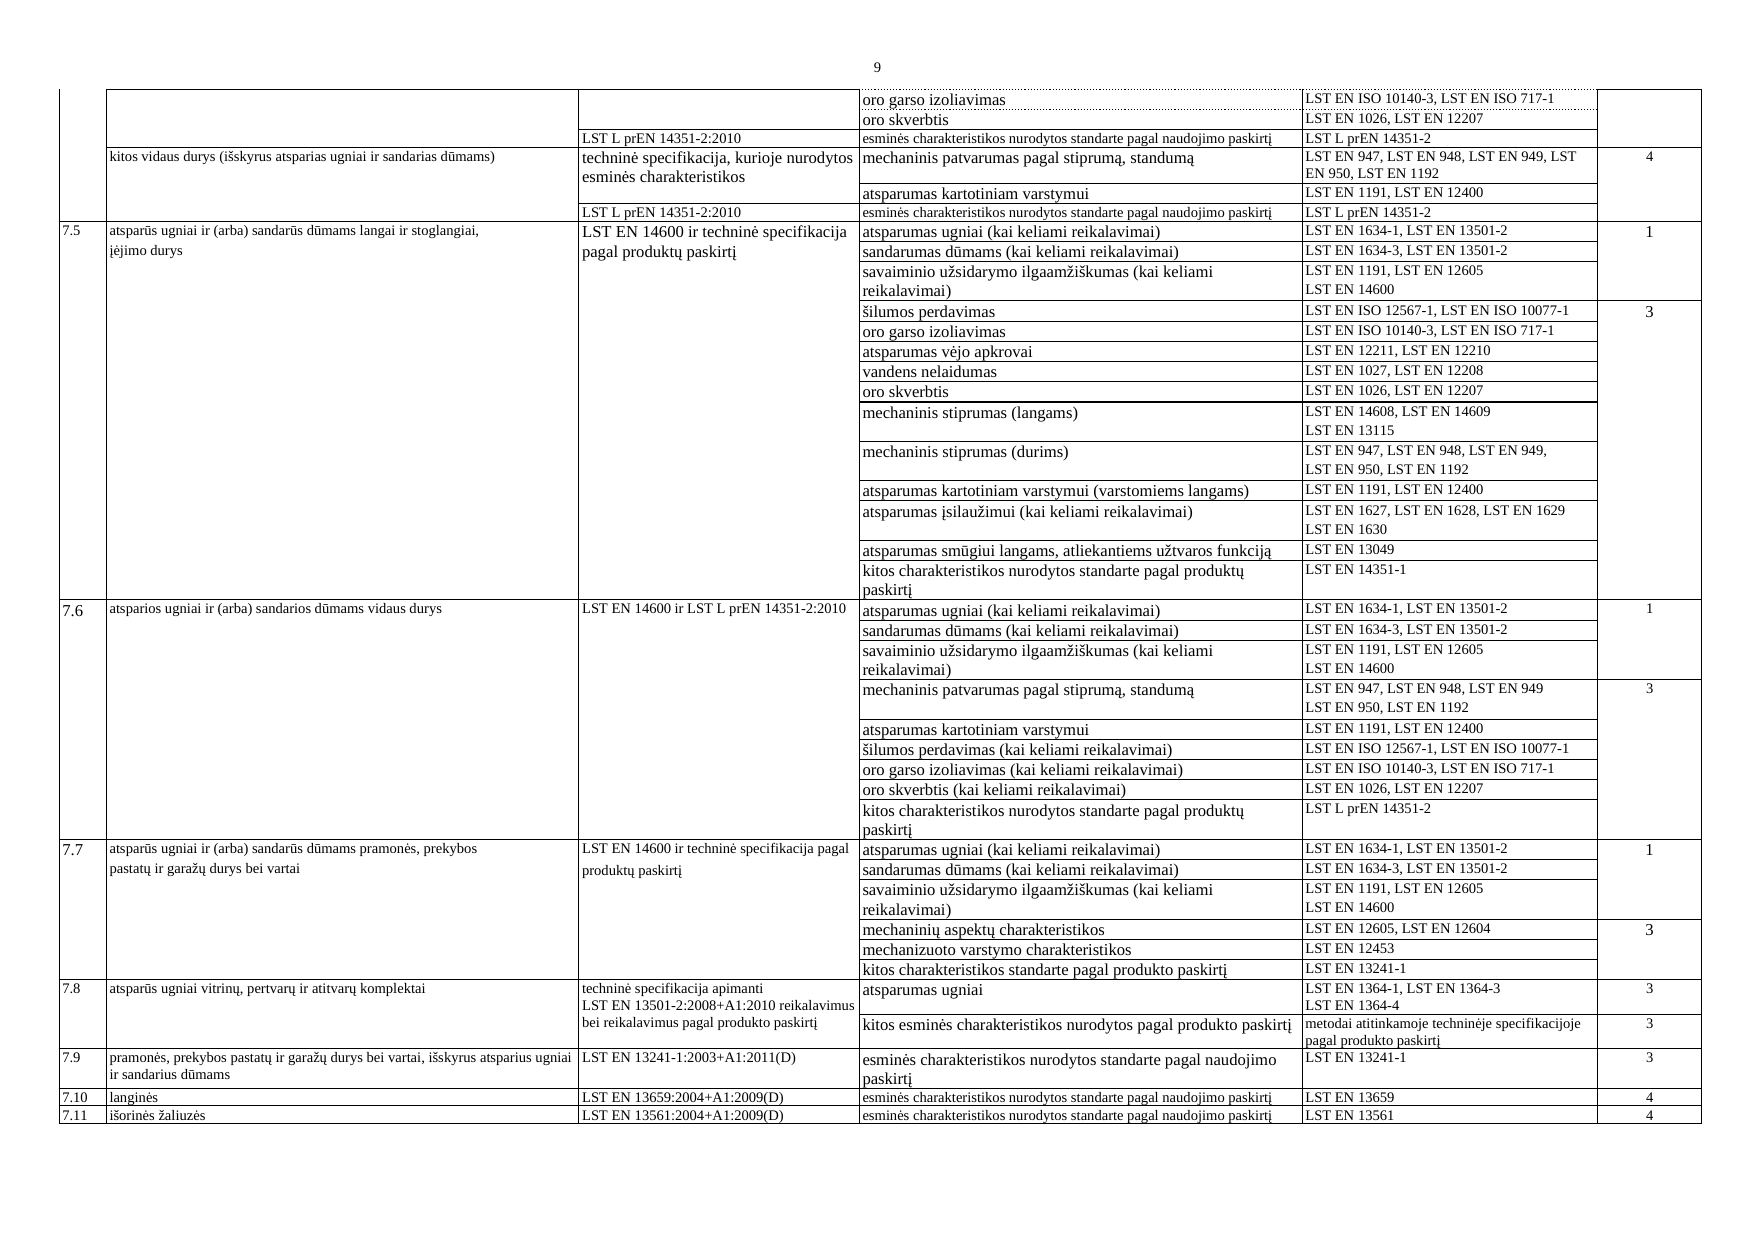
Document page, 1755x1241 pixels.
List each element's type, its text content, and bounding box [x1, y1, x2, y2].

table_cell [579, 640, 859, 660]
table_cell [60, 580, 106, 599]
table_cell [579, 879, 859, 899]
table_cell [579, 261, 859, 281]
table_cell LST EN 14600 ir techninė specifikacija pagal [579, 840, 859, 859]
table_cell [1598, 461, 1701, 480]
table_cell [60, 719, 106, 739]
table_cell [60, 699, 106, 718]
table_cell [579, 759, 859, 779]
table_cell savaiminio užsidarymo ilgaamžiškumas (kai keliami [860, 262, 1302, 281]
table_cell [60, 739, 106, 759]
table_cell [60, 540, 106, 560]
table_cell kitos esminės charakteristikos nurodytos pagal produkto paskirtį [860, 1015, 1302, 1048]
table_cell [1598, 480, 1701, 500]
table_cell esminės charakteristikos nurodytos standarte pagal naudojimo paskirtį [860, 130, 1302, 147]
table_cell LST EN 1191, LST EN 12605 [1303, 262, 1597, 281]
table_cell [579, 919, 859, 939]
table_cell [1598, 261, 1701, 281]
table_cell LST EN 12211, LST EN 12210 [1303, 342, 1597, 361]
table_cell [1598, 779, 1701, 799]
table_cell [60, 341, 106, 361]
table_cell 3 [1598, 920, 1701, 939]
table_cell [1598, 719, 1701, 739]
table_cell 7.8 [60, 980, 106, 1048]
table_cell [107, 480, 578, 500]
table_cell 3 [1598, 980, 1701, 1014]
table_cell [60, 300, 106, 321]
table_cell [1598, 540, 1701, 560]
table_cell 7.10 [60, 1089, 106, 1105]
table_cell [1598, 560, 1701, 580]
table_cell LST EN 1191, LST EN 12605 [1303, 641, 1597, 660]
table_cell [107, 879, 578, 899]
table_cell [579, 540, 859, 560]
table_cell oro garso izoliavimas (kai keliami reikalavimai) [860, 760, 1302, 779]
table_cell LST EN 1627, LST EN 1628, LST EN 1629 [1303, 501, 1597, 521]
table_cell [1303, 580, 1597, 599]
table_cell 3 [1598, 1015, 1701, 1048]
table_cell [107, 820, 578, 839]
table_cell LST EN 14608, LST EN 14609 [1303, 403, 1597, 422]
table_cell [860, 699, 1302, 718]
table_cell LST EN 12605, LST EN 12604 [1303, 920, 1597, 939]
table_cell produktų paskirtį [579, 859, 859, 879]
table_cell LST EN 947, LST EN 948, LST EN 949, LST EN 950, LST EN 1192 [1303, 148, 1597, 182]
table_cell oro skverbtis [860, 109, 1302, 129]
table_cell [579, 381, 859, 401]
table_cell mechaninis stiprumas (durims) [860, 442, 1302, 461]
table_cell oro skverbtis (kai keliami reikalavimai) [860, 780, 1302, 799]
table_cell savaiminio užsidarymo ilgaamžiškumas (kai keliami [860, 641, 1302, 660]
table_cell [579, 899, 859, 918]
table_cell [60, 165, 106, 182]
table_cell [579, 361, 859, 381]
table_cell LST EN 14351-1 [1303, 561, 1597, 580]
table_cell techninė specifikacija apimanti LST EN 13501-2:2008+A1:2010 reikalavimus bei reikalavimus pagal produkto paskirtį [579, 980, 859, 1048]
table_cell [60, 441, 106, 461]
table_cell [579, 620, 859, 640]
table_cell [1598, 759, 1701, 779]
table_cell sandarumas dūmams (kai keliami reikalavimai) [860, 860, 1302, 879]
table_cell [1598, 521, 1701, 540]
table_cell LST EN 1364-1, LST EN 1364-3 LST EN 1364-4 [1303, 980, 1597, 1014]
table_cell LST EN ISO 10140-3, LST EN ISO 717-1 [1303, 89, 1597, 109]
table_cell oro skverbtis [860, 382, 1302, 401]
table_cell 7.7 [60, 840, 106, 859]
table_cell pagal produktų paskirtį [579, 241, 859, 261]
table_cell [60, 620, 106, 640]
table_cell [579, 441, 859, 461]
table_cell [107, 899, 578, 918]
table_cell 3 [1598, 680, 1701, 699]
table_cell [60, 859, 106, 879]
table_cell atsparumas ugniai (kai keliami reikalavimai) [860, 840, 1302, 859]
table_cell [579, 321, 859, 341]
table_cell LST EN 950, LST EN 1192 [1303, 699, 1597, 718]
table_cell [107, 461, 578, 480]
table_cell [107, 281, 578, 300]
table_cell metodai atitinkamoje techninėje specifikacijoje pagal produkto paskirtį [1303, 1015, 1597, 1048]
table_cell 3 [1598, 301, 1701, 321]
table_cell [1598, 441, 1701, 461]
table_cell [579, 422, 859, 441]
table_cell 4 [1598, 1089, 1701, 1105]
table_cell LST EN 1191, LST EN 12400 [1303, 184, 1597, 203]
table_cell LST EN 1634-1, LST EN 13501-2 [1303, 840, 1597, 859]
table_cell 1 [1598, 840, 1701, 859]
table_cell atsparumas ugniai [860, 980, 1302, 1014]
table_cell [1598, 859, 1701, 879]
table_cell [1598, 381, 1701, 401]
table_cell [1598, 959, 1701, 979]
table_cell [579, 90, 859, 129]
table_cell [579, 660, 859, 679]
table_cell mechaninis patvarumas pagal stiprumą, standumą [860, 148, 1302, 182]
table_cell sandarumas dūmams (kai keliami reikalavimai) [860, 621, 1302, 640]
table_cell [60, 401, 106, 422]
table_cell [60, 939, 106, 959]
table_cell [579, 820, 859, 839]
table_cell [579, 281, 859, 300]
table_cell 3 [1598, 1049, 1701, 1088]
table_cell [107, 640, 578, 660]
table_cell 7.5 [60, 222, 106, 241]
table_cell [60, 361, 106, 381]
table_cell 7.6 [60, 600, 106, 619]
table_cell [1598, 820, 1701, 839]
table_cell įėjimo durys [107, 241, 578, 261]
table_cell [579, 480, 859, 500]
table_cell [579, 580, 859, 599]
table_cell atsparūs ugniai vitrinų, pertvarų ir atitvarų komplektai [107, 980, 578, 1048]
table_cell LST EN ISO 12567-1, LST EN ISO 10077-1 [1303, 301, 1597, 321]
table_cell LST EN 13241-1 [1303, 1049, 1597, 1088]
table_cell atsparumas įsilaužimui (kai keliami reikalavimai) [860, 501, 1302, 521]
table_cell [579, 341, 859, 361]
table_cell [107, 300, 578, 321]
table_cell 4 [1598, 1106, 1701, 1123]
table_cell LST L prEN 14351-2:2010 [579, 204, 859, 221]
table_cell [107, 719, 578, 739]
table_cell LST L prEN 14351-2 [1303, 130, 1597, 147]
table_cell paskirtį [860, 820, 1302, 839]
table_cell [107, 959, 578, 979]
table_cell [107, 401, 578, 422]
table_cell atsparumas kartotiniam varstymui (varstomiems langams) [860, 481, 1302, 500]
table_cell [1598, 620, 1701, 640]
table_cell pramonės, prekybos pastatų ir garažų durys bei vartai, išskyrus atsparius ugniai ir sandarius dūmams [107, 1049, 578, 1088]
table_cell LST EN 947, LST EN 948, LST EN 949 [1303, 680, 1597, 699]
table_cell 1 [1598, 600, 1701, 619]
table_cell [1598, 422, 1701, 441]
table_cell LST EN 13049 [1303, 541, 1597, 560]
table_cell [860, 422, 1302, 441]
table_cell [107, 580, 578, 599]
table_cell [1598, 699, 1701, 718]
table_cell [1598, 640, 1701, 660]
table_cell [1598, 321, 1701, 341]
table_cell [60, 679, 106, 699]
table_cell [107, 779, 578, 799]
table_cell [1598, 879, 1701, 899]
table_cell [579, 461, 859, 480]
table_cell [579, 500, 859, 521]
table_cell [579, 959, 859, 979]
table_cell LST EN 1191, LST EN 12400 [1303, 481, 1597, 500]
table_cell kitos vidaus durys (išskyrus atsparias ugniai ir sandarias dūmams) [107, 148, 578, 221]
table_cell [107, 521, 578, 540]
table_cell LST EN 14600 [1303, 899, 1597, 918]
table_cell LST L prEN 14351-2:2010 [579, 130, 859, 147]
table_cell [1598, 739, 1701, 759]
table_cell LST EN 947, LST EN 948, LST EN 949, [1303, 442, 1597, 461]
table_cell [60, 560, 106, 580]
table_cell techninė specifikacija, kurioje nurodytos esminės charakteristikos [579, 148, 859, 203]
table_cell [579, 401, 859, 422]
table_cell atsparumas kartotiniam varstymui [860, 720, 1302, 739]
table_cell sandarumas dūmams (kai keliami reikalavimai) [860, 242, 1302, 261]
table_cell [107, 540, 578, 560]
table_cell atsparūs ugniai ir (arba) sandarūs dūmams pramonės, prekybos [107, 840, 578, 859]
table_cell [60, 281, 106, 300]
table_cell [60, 480, 106, 500]
table_cell LST EN 1191, LST EN 12400 [1303, 720, 1597, 739]
table_cell [60, 261, 106, 281]
table_cell esminės charakteristikos nurodytos standarte pagal naudojimo paskirtį [860, 204, 1302, 221]
table_cell [60, 500, 106, 521]
table_cell [1598, 341, 1701, 361]
table_cell LST EN 13241-1 [1303, 960, 1597, 979]
table_cell atsparūs ugniai ir (arba) sandarūs dūmams langai ir stoglangiai, [107, 222, 578, 241]
table_cell [1598, 165, 1701, 182]
table_cell [579, 799, 859, 819]
table_cell savaiminio užsidarymo ilgaamžiškumas (kai keliami [860, 880, 1302, 899]
table_cell [60, 321, 106, 341]
table_cell [579, 300, 859, 321]
table_cell [579, 560, 859, 580]
table_cell [60, 759, 106, 779]
table_cell LST EN 13561 [1303, 1106, 1597, 1123]
table_cell [60, 779, 106, 799]
table_cell [60, 959, 106, 979]
table_cell [107, 341, 578, 361]
table_cell LST EN 13115 [1303, 422, 1597, 441]
table_cell 4 [1598, 148, 1701, 165]
table_cell [60, 109, 106, 129]
table_cell LST EN 1634-3, LST EN 13501-2 [1303, 242, 1597, 261]
table_cell LST EN 1634-1, LST EN 13501-2 [1303, 222, 1597, 241]
table_cell [60, 820, 106, 839]
table_cell LST EN 13659 [1303, 1089, 1597, 1105]
table_cell [860, 461, 1302, 480]
table_cell LST EN 14600 ir techninė specifikacija [579, 222, 859, 241]
table_cell atsparumas ugniai (kai keliami reikalavimai) [860, 222, 1302, 241]
table_cell [107, 699, 578, 718]
table_cell [107, 620, 578, 640]
table_cell reikalavimai) [860, 660, 1302, 679]
table_cell [60, 422, 106, 441]
table_cell LST EN 1634-1, LST EN 13501-2 [1303, 600, 1597, 619]
table_cell [107, 422, 578, 441]
table_cell [107, 361, 578, 381]
table_cell oro garso izoliavimas [860, 89, 1302, 109]
table_cell [107, 90, 578, 147]
table_cell [1303, 820, 1597, 839]
table_cell [1598, 241, 1701, 261]
table_cell LST EN 13561:2004+A1:2009(D) [579, 1106, 859, 1123]
table_cell paskirtį [860, 580, 1302, 599]
table_cell [60, 183, 106, 203]
table_cell [579, 719, 859, 739]
table_cell LST EN 14600 [1303, 281, 1597, 300]
table_cell [107, 321, 578, 341]
table_cell atsparumas smūgiui langams, atliekantiems užtvaros funkciją [860, 541, 1302, 560]
table_cell [60, 129, 106, 147]
table_cell mechanizuoto varstymo charakteristikos [860, 940, 1302, 959]
table_cell LST L prEN 14351-2 [1303, 204, 1597, 221]
table_cell LST EN 1630 [1303, 521, 1597, 540]
table_cell [579, 939, 859, 959]
table_cell [1598, 281, 1701, 300]
table_cell [107, 261, 578, 281]
table_cell [579, 521, 859, 540]
table_cell [107, 441, 578, 461]
table_cell LST EN 1027, LST EN 12208 [1303, 362, 1597, 381]
table_cell kitos charakteristikos standarte pagal produkto paskirtį [860, 960, 1302, 979]
table_cell esminės charakteristikos nurodytos standarte pagal naudojimo paskirtį [860, 1049, 1302, 1088]
table_cell [107, 799, 578, 819]
table_cell [60, 899, 106, 918]
table_cell atsparumas vėjo apkrovai [860, 342, 1302, 361]
table_cell reikalavimai) [860, 281, 1302, 300]
table_cell LST EN 1634-3, LST EN 13501-2 [1303, 860, 1597, 879]
table_cell [1598, 580, 1701, 599]
table_cell [1598, 899, 1701, 918]
table_cell LST L prEN 14351-2 [1303, 800, 1597, 819]
table_cell [60, 640, 106, 660]
table_cell [1598, 361, 1701, 381]
table_cell LST EN 950, LST EN 1192 [1303, 461, 1597, 480]
table_cell esminės charakteristikos nurodytos standarte pagal naudojimo paskirtį [860, 1089, 1302, 1105]
table_cell esminės charakteristikos nurodytos standarte pagal naudojimo paskirtį [860, 1106, 1302, 1123]
table_cell [1598, 660, 1701, 679]
table_cell [60, 799, 106, 819]
table_cell šilumos perdavimas (kai keliami reikalavimai) [860, 740, 1302, 759]
table_cell [60, 147, 106, 165]
table_cell [107, 660, 578, 679]
table_cell [1598, 799, 1701, 819]
table_cell [60, 919, 106, 939]
table_cell LST EN 14600 [1303, 660, 1597, 679]
table_cell atsparumas kartotiniam varstymui [860, 184, 1302, 203]
table_cell [60, 241, 106, 261]
table_cell [1598, 90, 1701, 147]
table_cell šilumos perdavimas [860, 301, 1302, 321]
table_cell [107, 560, 578, 580]
table_cell 7.9 [60, 1049, 106, 1088]
table_cell [107, 919, 578, 939]
table_cell reikalavimai) [860, 899, 1302, 918]
table_cell langinės [107, 1089, 578, 1105]
table_cell oro garso izoliavimas [860, 322, 1302, 341]
table_cell [1598, 939, 1701, 959]
table_cell [107, 939, 578, 959]
table_cell [579, 679, 859, 699]
table_cell LST EN 1026, LST EN 12207 [1303, 382, 1597, 401]
table_cell mechaninis patvarumas pagal stiprumą, standumą [860, 680, 1302, 699]
table_cell [60, 461, 106, 480]
table_cell [60, 381, 106, 401]
table_cell LST EN ISO 10140-3, LST EN ISO 717-1 [1303, 760, 1597, 779]
table_cell LST EN 14600 ir LST L prEN 14351-2:2010 [579, 600, 859, 619]
table_cell mechaninis stiprumas (langams) [860, 403, 1302, 422]
table_cell LST EN 1026, LST EN 12207 [1303, 780, 1597, 799]
table_cell LST EN 1191, LST EN 12605 [1303, 880, 1597, 899]
table_cell [107, 759, 578, 779]
table_cell [60, 203, 106, 221]
table_cell [60, 879, 106, 899]
table_cell [107, 500, 578, 521]
table_cell LST EN ISO 10140-3, LST EN ISO 717-1 [1303, 322, 1597, 341]
table_cell [579, 739, 859, 759]
table_cell LST EN 13659:2004+A1:2009(D) [579, 1089, 859, 1105]
table_cell [60, 89, 106, 109]
table_cell LST EN ISO 12567-1, LST EN ISO 10077-1 [1303, 740, 1597, 759]
table_cell 7.11 [60, 1106, 106, 1123]
table_cell pastatų ir garažų durys bei vartai [107, 859, 578, 879]
table_cell [579, 779, 859, 799]
table_cell 1 [1598, 222, 1701, 241]
table_cell [579, 699, 859, 718]
table_cell išorinės žaliuzės [107, 1106, 578, 1123]
table_cell kitos charakteristikos nurodytos standarte pagal produktų [860, 561, 1302, 580]
table_cell LST EN 13241-1:2003+A1:2011(D) [579, 1049, 859, 1088]
table_cell [107, 739, 578, 759]
table_cell atsparumas ugniai (kai keliami reikalavimai) [860, 600, 1302, 619]
table_cell LST EN 1634-3, LST EN 13501-2 [1303, 621, 1597, 640]
table_cell mechaninių aspektų charakteristikos [860, 920, 1302, 939]
table_cell [1598, 203, 1701, 221]
table_cell [1598, 183, 1701, 203]
table_cell [60, 521, 106, 540]
table_cell [107, 679, 578, 699]
table_cell atsparios ugniai ir (arba) sandarios dūmams vidaus durys [107, 600, 578, 619]
table_cell kitos charakteristikos nurodytos standarte pagal produktų [860, 800, 1302, 819]
table_cell [107, 381, 578, 401]
table_cell [60, 660, 106, 679]
table_cell [860, 521, 1302, 540]
table_cell [1598, 401, 1701, 422]
table_cell [1598, 500, 1701, 521]
table_cell vandens nelaidumas [860, 362, 1302, 381]
table_cell LST EN 1026, LST EN 12207 [1303, 109, 1597, 129]
table_cell LST EN 12453 [1303, 940, 1597, 959]
